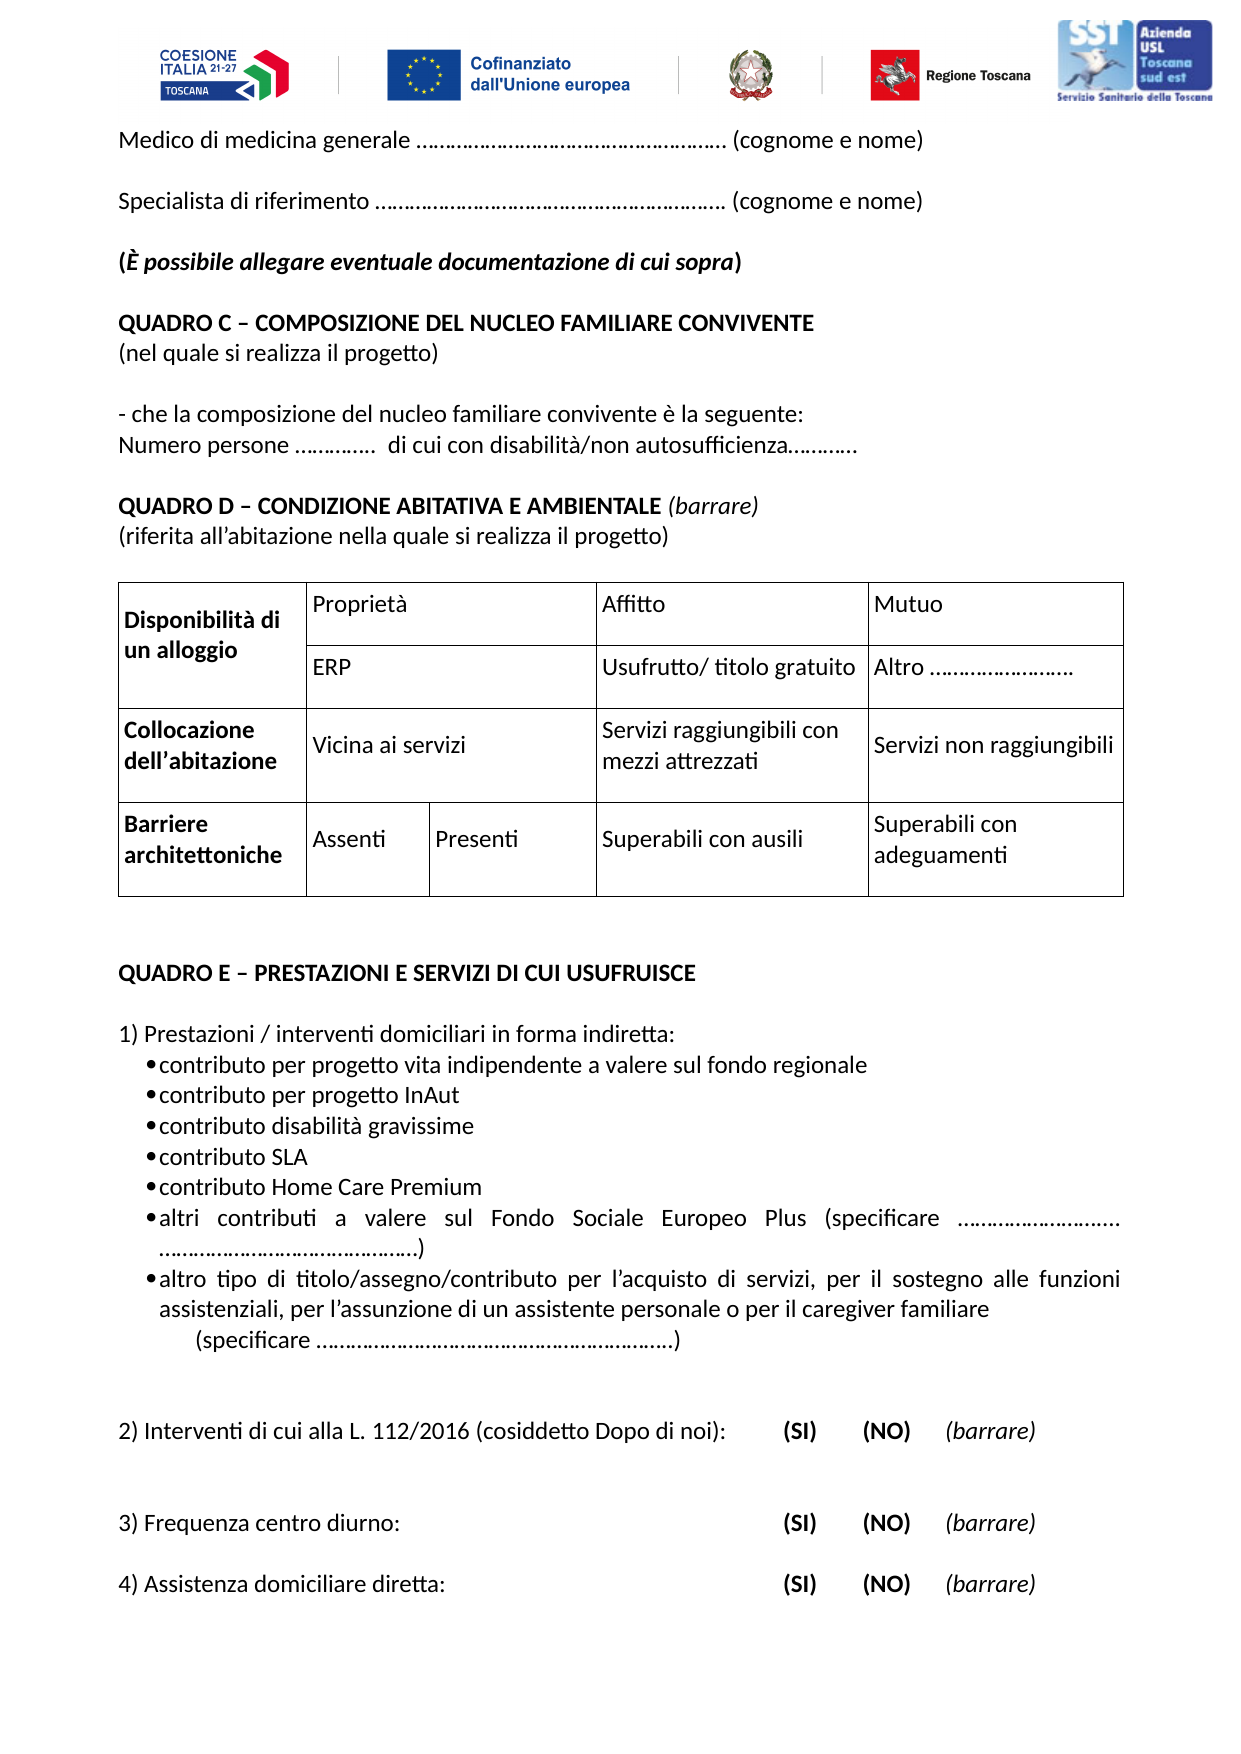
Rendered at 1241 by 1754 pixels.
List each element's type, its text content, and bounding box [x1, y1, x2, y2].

text 4) Assistenza domiciliare diretta: (SI) (NO) (barrare) [118, 1568, 1122, 1598]
text QUADRO D – CONDIZIONE ABITATIVA E AMBIENTALE (barrare) [118, 490, 1122, 521]
table_header Proprietà [307, 583, 596, 645]
list contributo per progetto InAut [147, 1079, 1122, 1110]
text QUADRO C – COMPOSIZIONE DEL NUCLEO FAMILIARE CONVIVENTE [118, 307, 1122, 337]
text 3) Frequenza centro diurno: (SI) (NO) (barrare) [118, 1507, 1122, 1537]
table_cell Usufrutto/ titolo gratuito [597, 646, 868, 708]
text - che la composizione del nucleo familiare convivente è la seguente: [118, 398, 1122, 429]
list altro tipo di titolo/assegno/contributo per l’acquisto di servizi, per il sostegno alle funzioni assistenziali, per l’assunzione di un assistente personale o per il caregiver familiare [147, 1263, 1122, 1324]
table_cell ERP [307, 646, 596, 708]
table_header Mutuo [869, 583, 1123, 645]
table_cell Vicina ai servizi [307, 709, 596, 802]
table_cell Presenti [430, 803, 596, 896]
text Medico di medicina generale ……………………………………………… (cognome e nome) [118, 118, 1122, 154]
picture [118, 20, 1213, 124]
text 1) Prestazioni / interventi domiciliari in forma indiretta: [118, 1018, 1122, 1049]
list contributo Home Care Premium [147, 1171, 1122, 1202]
list contributo per progetto vita indipendente a valere sul fondo regionale [147, 1049, 1122, 1079]
table_cell Servizi raggiungibili con mezzi attrezzati [597, 709, 868, 802]
list altri contributi a valere sul Fondo Sociale Europeo Plus (specificare ……………………....………………………………………) [147, 1202, 1122, 1263]
table_cell Collocazione dell’abitazione [119, 709, 306, 802]
table_cell Servizi non raggiungibili [869, 709, 1123, 802]
text (riferita all’abitazione nella quale si realizza il progetto) [118, 521, 1122, 551]
text (nel quale si realizza il progetto) [118, 337, 1122, 368]
text Specialista di riferimento ……………………………………………………. (cognome e nome) [118, 185, 1122, 215]
table_header Affitto [597, 583, 868, 645]
table_header Disponibilità di un alloggio [119, 583, 306, 708]
table_cell Assenti [307, 803, 429, 896]
text (È possibile allegare eventuale documentazione di cui sopra) [118, 246, 1122, 276]
table_cell Barriere architettoniche [119, 803, 306, 896]
text QUADRO E – PRESTAZIONI E SERVIZI DI CUI USUFRUISCE [118, 957, 1122, 988]
text 2) Interventi di cui alla L. 112/2016 (cosiddetto Dopo di noi): (SI) (NO) (barrare) [118, 1415, 1122, 1446]
table_cell Altro ……………………. [869, 646, 1123, 708]
text Numero persone ………….. di cui con disabilità/non autosufficienza………… [118, 429, 1122, 459]
table_cell Superabili con ausili [597, 803, 868, 896]
list contributo SLA [147, 1141, 1122, 1171]
list (specificare ……………………………………………………..) [195, 1324, 1122, 1354]
table_cell Superabili con adeguamenti [869, 803, 1123, 896]
list contributo disabilità gravissime [147, 1110, 1122, 1141]
